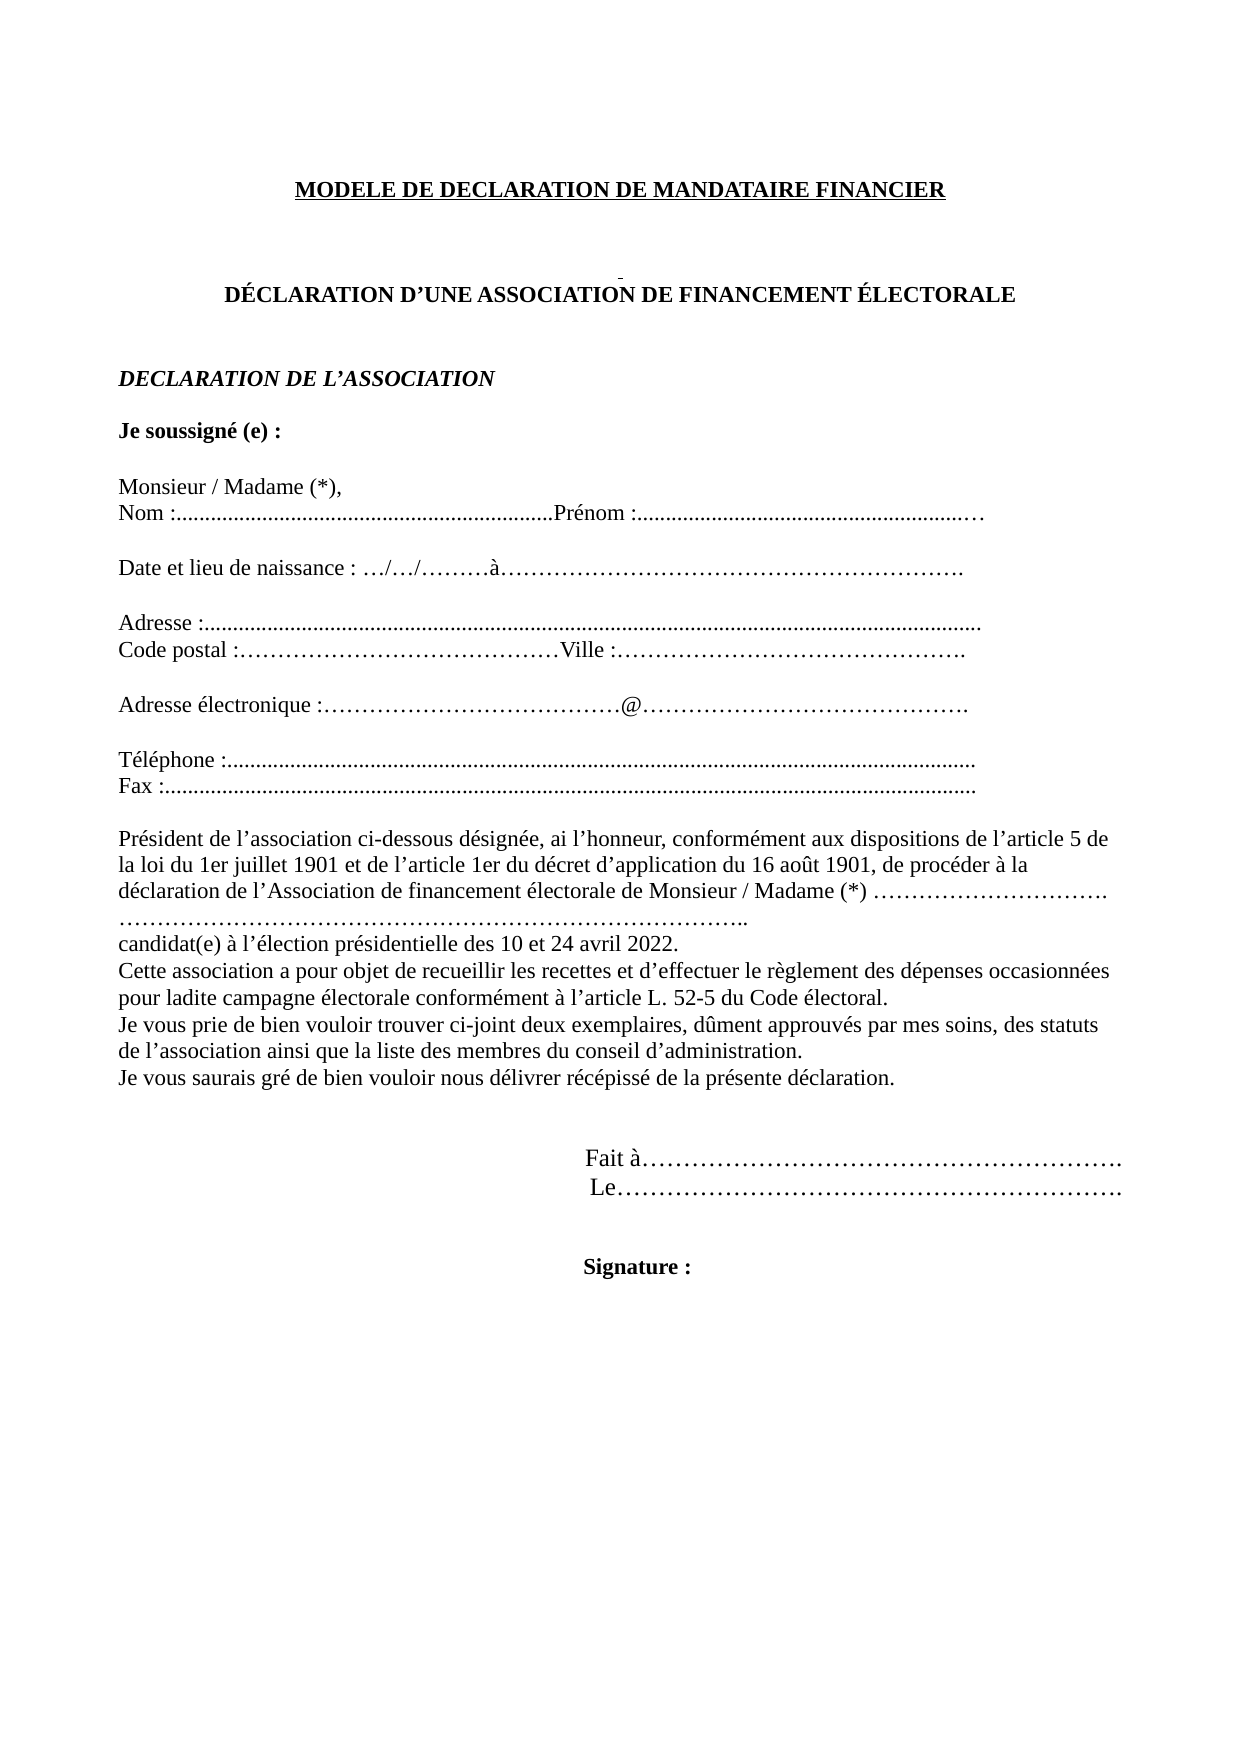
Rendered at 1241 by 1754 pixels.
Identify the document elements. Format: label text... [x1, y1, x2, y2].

text Téléphone :................................................................................................................................... [118, 746, 1122, 772]
text Fait à…………………………………………………. [118, 1143, 1122, 1172]
text Le……………………………………………………. [118, 1172, 1122, 1200]
text Je vous prie de bien vouloir trouver ci-joint deux exemplaires, dûment approuvés par mes soins, des statuts de l’association ainsi que la liste des membres du conseil d’administration. [118, 1011, 1122, 1064]
text Adresse :........................................................................................................................................ [118, 609, 1122, 636]
text Code postal :……………………………………Ville :………………………………………. [118, 636, 1122, 662]
text DECLARATION DE L’ASSOCIATION [118, 365, 1122, 391]
text Monsieur / Madame (*), [118, 473, 1122, 499]
text Cette association a pour objet de recueillir les recettes et d’effectuer le règlement des dépenses occasionnées pour ladite campagne électorale conformément à l’article L. 52-5 du Code électoral. [118, 957, 1122, 1011]
text Signature : [118, 1253, 1122, 1279]
text Fax :.............................................................................................................................................. [118, 772, 1122, 798]
text Nom :..................................................................Prénom :.........................................................… [118, 499, 1122, 525]
text Adresse électronique :…………………………………@……………………………………. [118, 691, 1122, 717]
text Je vous saurais gré de bien vouloir nous délivrer récépissé de la présente déclaration. [118, 1064, 1122, 1090]
subtitle MODELE DE DECLARATION DE MANDATAIRE FINANCIER [118, 176, 1122, 202]
text Président de l’association ci-dessous désignée, ai l’honneur, conformément aux dispositions de l’article 5 de la loi du 1er juillet 1901 et de l’article 1er du décret d’application du 16 août 1901, de procéder à la déclaration de l’Association de financement électorale de Monsieur / Madame (*) …………………………. ……………………………………………………………………….. [118, 825, 1122, 930]
text Date et lieu de naissance : …/…/………à……………………………………………………. [118, 554, 1122, 581]
text Je soussigné (e) : [118, 418, 1122, 444]
text DÉCLARATION D’UNE ASSOCIATION DE FINANCEMENT ÉLECTORALE [118, 281, 1122, 307]
text candidat(e) à l’élection présidentielle des 10 et 24 avril 2022. [118, 930, 1122, 957]
